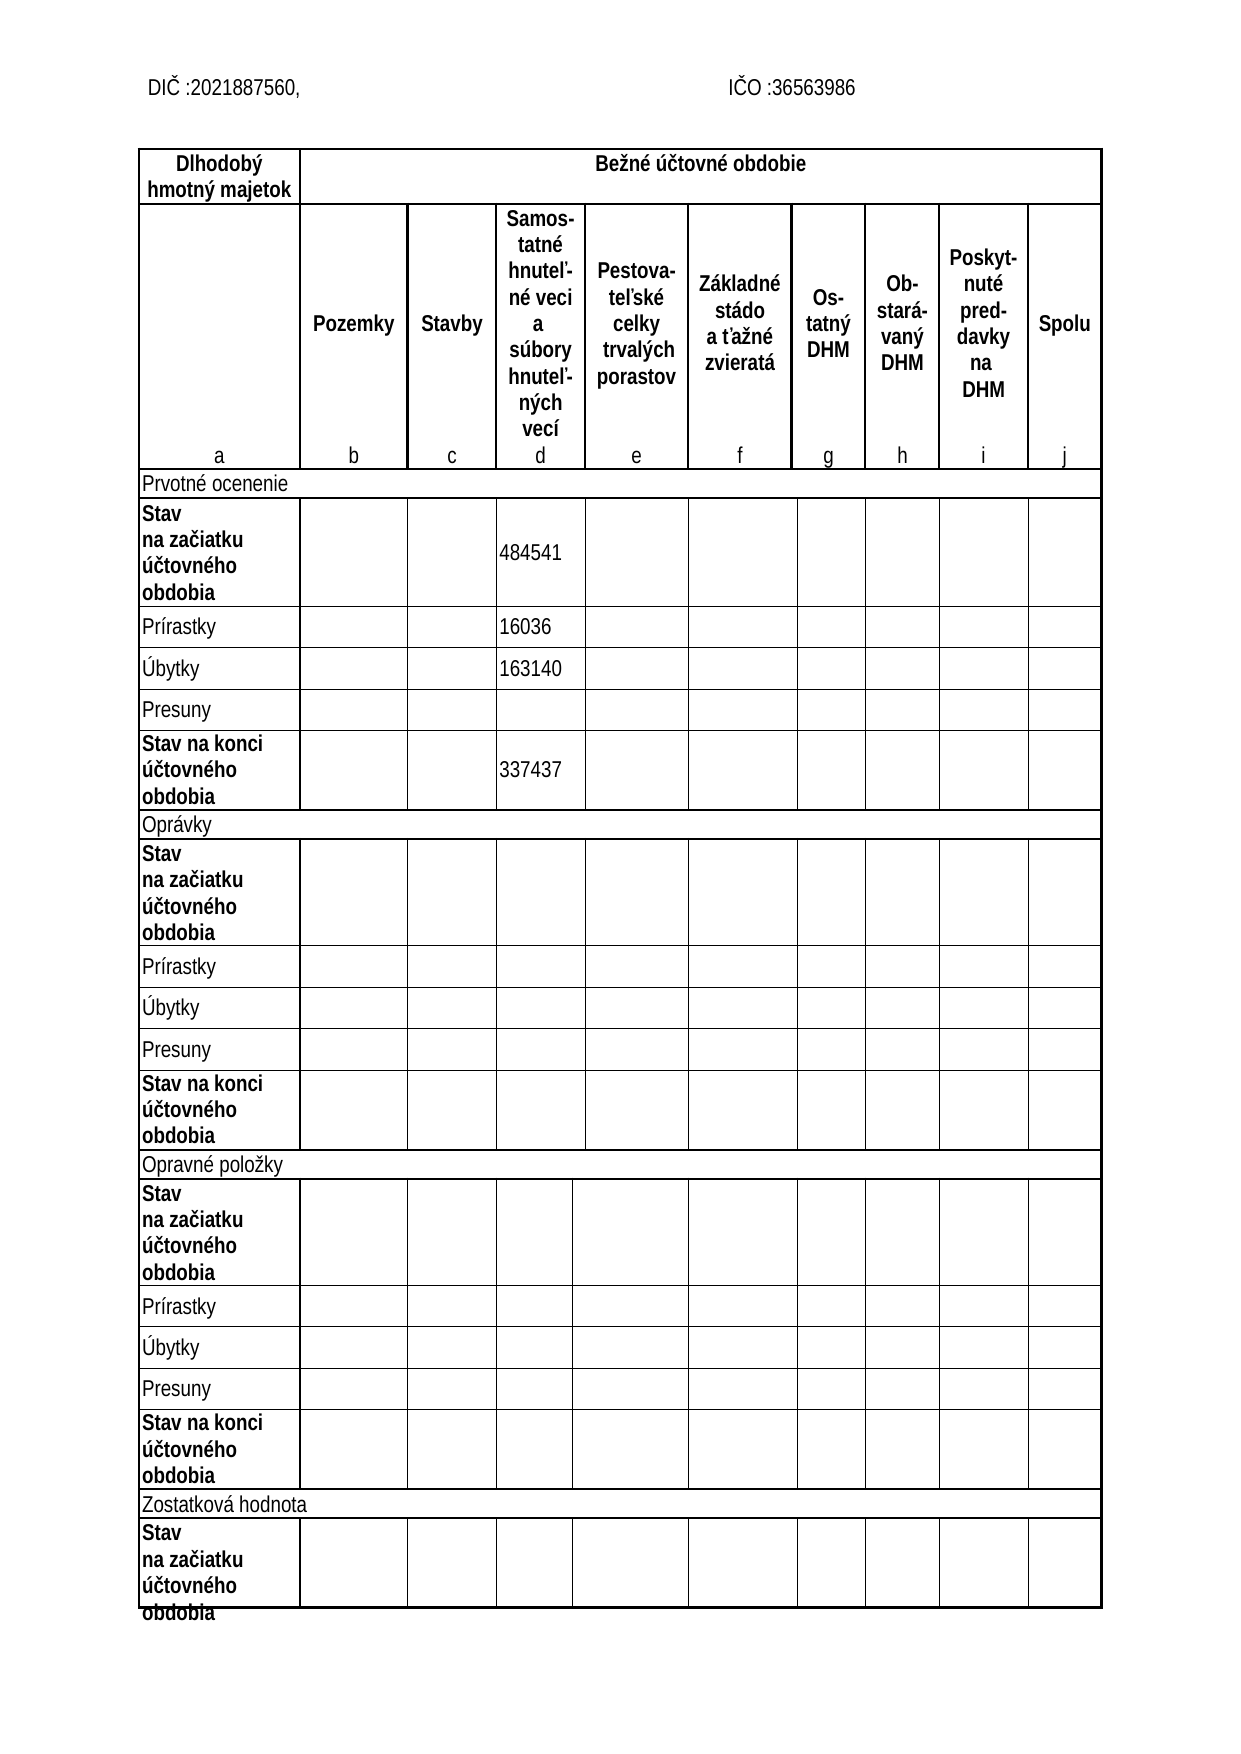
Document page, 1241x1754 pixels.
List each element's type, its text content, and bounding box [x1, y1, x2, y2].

table_cell [1029, 731, 1100, 809]
table_cell [940, 731, 1028, 809]
table_cell i [940, 442, 1027, 468]
table_cell [940, 499, 1028, 606]
table_cell Stavby [409, 205, 495, 442]
table_cell [408, 1286, 496, 1326]
table_cell [408, 1327, 496, 1368]
table_cell 484541 [497, 499, 585, 606]
table_cell [301, 946, 407, 987]
table_cell [408, 1369, 496, 1409]
table_cell g [793, 442, 864, 468]
table_cell [1029, 607, 1100, 647]
table_cell [573, 1286, 688, 1326]
table_cell [689, 731, 797, 809]
table_cell [798, 1071, 865, 1149]
table_cell Pestova-teľské celky trvalých porastov [586, 205, 687, 442]
table_cell e [586, 442, 687, 468]
table_cell [408, 1410, 496, 1488]
table_cell [689, 988, 797, 1028]
table_cell [866, 1286, 939, 1326]
table_cell 163140 [497, 648, 585, 688]
table_cell [301, 499, 407, 606]
table_cell [140, 205, 299, 442]
table_cell [301, 1180, 407, 1285]
table_cell [408, 731, 496, 809]
table_cell [940, 648, 1028, 688]
table_cell [586, 988, 688, 1028]
table_cell [866, 731, 939, 809]
table_cell [798, 1369, 865, 1409]
table_cell c [409, 442, 495, 468]
table_cell Prírastky [140, 1286, 299, 1326]
table_cell Ob-stará-vaný DHM [866, 205, 938, 442]
table_cell [497, 1029, 585, 1069]
table_cell Presuny [140, 690, 299, 730]
table_cell [497, 1369, 572, 1409]
table_cell [1029, 946, 1100, 987]
table_cell [573, 1369, 688, 1409]
table_cell [301, 1286, 407, 1326]
table_cell Úbytky [140, 988, 299, 1028]
table_cell Opravné položky [140, 1151, 1100, 1178]
table_cell [408, 499, 496, 606]
table_cell [497, 840, 585, 945]
table_cell [866, 1029, 939, 1069]
table_cell [689, 840, 797, 945]
table_cell [301, 690, 407, 730]
table_cell [866, 1180, 939, 1285]
table_cell [798, 1410, 865, 1488]
table_cell [408, 607, 496, 647]
table_cell Oprávky [140, 811, 1100, 838]
table_cell [940, 1029, 1028, 1069]
table_cell [866, 499, 939, 606]
table_cell [1029, 840, 1100, 945]
table_cell [940, 1286, 1028, 1326]
table_cell [798, 1327, 865, 1368]
table_cell b [301, 442, 406, 468]
table_cell [940, 1180, 1028, 1285]
table_cell [586, 946, 688, 987]
table_cell [1029, 1180, 1100, 1285]
table_cell [408, 690, 496, 730]
table_cell h [866, 442, 938, 468]
table_cell Poskyt-nuté pred-davky na DHM [940, 205, 1027, 442]
table_cell [940, 840, 1028, 945]
table_cell [689, 499, 797, 606]
table_cell [689, 1180, 797, 1285]
table_cell [301, 1369, 407, 1409]
table_cell [689, 1029, 797, 1069]
table_cell [1029, 499, 1100, 606]
table_cell Prírastky [140, 607, 299, 647]
table_cell [866, 648, 939, 688]
table_cell [1029, 1369, 1100, 1409]
table_cell [866, 690, 939, 730]
table_cell [689, 1327, 797, 1368]
table_cell [301, 1519, 407, 1606]
table_cell Stav na začiatku účtovného obdobia [140, 840, 299, 945]
table_cell [497, 1519, 572, 1606]
table_cell Presuny [140, 1029, 299, 1069]
table_cell [497, 1071, 585, 1149]
table_cell Stav na začiatku účtovného obdobia [140, 499, 299, 606]
table_cell [798, 946, 865, 987]
table_cell [689, 1369, 797, 1409]
table_cell [586, 1071, 688, 1149]
table_cell d [497, 442, 584, 468]
table_cell [798, 690, 865, 730]
table_cell Základné stádo a ťažné zvieratá [689, 205, 790, 442]
table_cell [497, 1286, 572, 1326]
table_cell [301, 731, 407, 809]
table_cell [798, 1519, 865, 1606]
table_cell [940, 690, 1028, 730]
table_cell [497, 1410, 572, 1488]
table_cell [301, 1327, 407, 1368]
table_cell a [140, 442, 299, 468]
table_cell [940, 1327, 1028, 1368]
table_cell [940, 1519, 1028, 1606]
table_cell [301, 1410, 407, 1488]
table_cell [301, 840, 407, 945]
table_cell [866, 1071, 939, 1149]
table_cell [940, 1369, 1028, 1409]
table_cell [798, 648, 865, 688]
table_cell [586, 499, 688, 606]
table_cell [497, 1180, 572, 1285]
table_cell 337437 [497, 731, 585, 809]
table_cell [798, 607, 865, 647]
table_cell [798, 731, 865, 809]
table_cell [586, 1029, 688, 1069]
table_cell Pozemky [301, 205, 406, 442]
table_cell [497, 690, 585, 730]
table_cell [301, 607, 407, 647]
table_cell Prírastky [140, 946, 299, 987]
table_cell Úbytky [140, 648, 299, 688]
table_cell [408, 1180, 496, 1285]
table_cell [497, 946, 585, 987]
table_cell [497, 1327, 572, 1368]
table_cell [798, 988, 865, 1028]
table_cell [689, 1286, 797, 1326]
table_cell [798, 1286, 865, 1326]
table_cell [1029, 648, 1100, 688]
table_cell [573, 1519, 688, 1606]
table_cell Spolu [1029, 205, 1100, 442]
table_cell [689, 1519, 797, 1606]
table_cell [408, 1071, 496, 1149]
table_header Bežné účtovné obdobie [301, 150, 1100, 202]
table_cell [689, 690, 797, 730]
table_cell [866, 946, 939, 987]
table_cell Presuny [140, 1369, 299, 1409]
table_cell [408, 648, 496, 688]
table_cell [586, 840, 688, 945]
table_cell [1029, 690, 1100, 730]
table_cell [408, 840, 496, 945]
table_cell Stav na konci účtovného obdobia [140, 1410, 299, 1488]
table_cell [940, 988, 1028, 1028]
table_cell Stav na konci účtovného obdobia [140, 731, 299, 809]
table_cell [866, 840, 939, 945]
table_cell [301, 1071, 407, 1149]
table_cell Zostatková hodnota [140, 1490, 1100, 1517]
table_cell [586, 648, 688, 688]
table_cell [940, 1410, 1028, 1488]
table_cell [301, 1029, 407, 1069]
table_cell [1029, 988, 1100, 1028]
table_cell [866, 1369, 939, 1409]
table_cell Samos-tatné hnuteľ-né veci a súbory hnuteľ-ných vecí [497, 205, 584, 442]
table_cell [586, 690, 688, 730]
table_cell Prvotné ocenenie [140, 470, 1100, 497]
table_cell [1029, 1327, 1100, 1368]
table_cell 16036 [497, 607, 585, 647]
table_cell j [1029, 442, 1100, 468]
table_cell Stav na začiatku účtovného obdobia [140, 1180, 299, 1285]
table_cell Stav na začiatku účtovného obdobia [140, 1519, 299, 1606]
table_cell [1029, 1286, 1100, 1326]
table_cell [866, 1327, 939, 1368]
table_cell Stav na konci účtovného obdobia [140, 1071, 299, 1149]
table_cell f [689, 442, 790, 468]
table_cell [586, 731, 688, 809]
table_cell Os-tatný DHM [793, 205, 864, 442]
table_cell [1029, 1519, 1100, 1606]
table_cell [497, 988, 585, 1028]
table_cell [798, 1180, 865, 1285]
table_cell [301, 648, 407, 688]
table_cell [408, 946, 496, 987]
table_cell [866, 1519, 939, 1606]
table_cell [689, 1071, 797, 1149]
table_cell [586, 607, 688, 647]
table_cell [866, 988, 939, 1028]
table_cell [573, 1180, 688, 1285]
table_cell [798, 499, 865, 606]
table_cell [689, 946, 797, 987]
table_cell [940, 1071, 1028, 1149]
table_cell [408, 988, 496, 1028]
table_cell [866, 607, 939, 647]
table_cell [689, 1410, 797, 1488]
table_cell [301, 988, 407, 1028]
table_cell [573, 1410, 688, 1488]
table_cell [1029, 1029, 1100, 1069]
table_cell [1029, 1071, 1100, 1149]
table_cell [866, 1410, 939, 1488]
table_cell [408, 1029, 496, 1069]
table_header Dlhodobý hmotný majetok [140, 150, 299, 202]
table_cell [689, 607, 797, 647]
table_cell [940, 946, 1028, 987]
table_cell [573, 1327, 688, 1368]
table_cell [798, 1029, 865, 1069]
table_cell [689, 648, 797, 688]
table_cell [408, 1519, 496, 1606]
table_cell [1029, 1410, 1100, 1488]
table_cell [940, 607, 1028, 647]
table_cell Úbytky [140, 1327, 299, 1368]
table_cell [798, 840, 865, 945]
